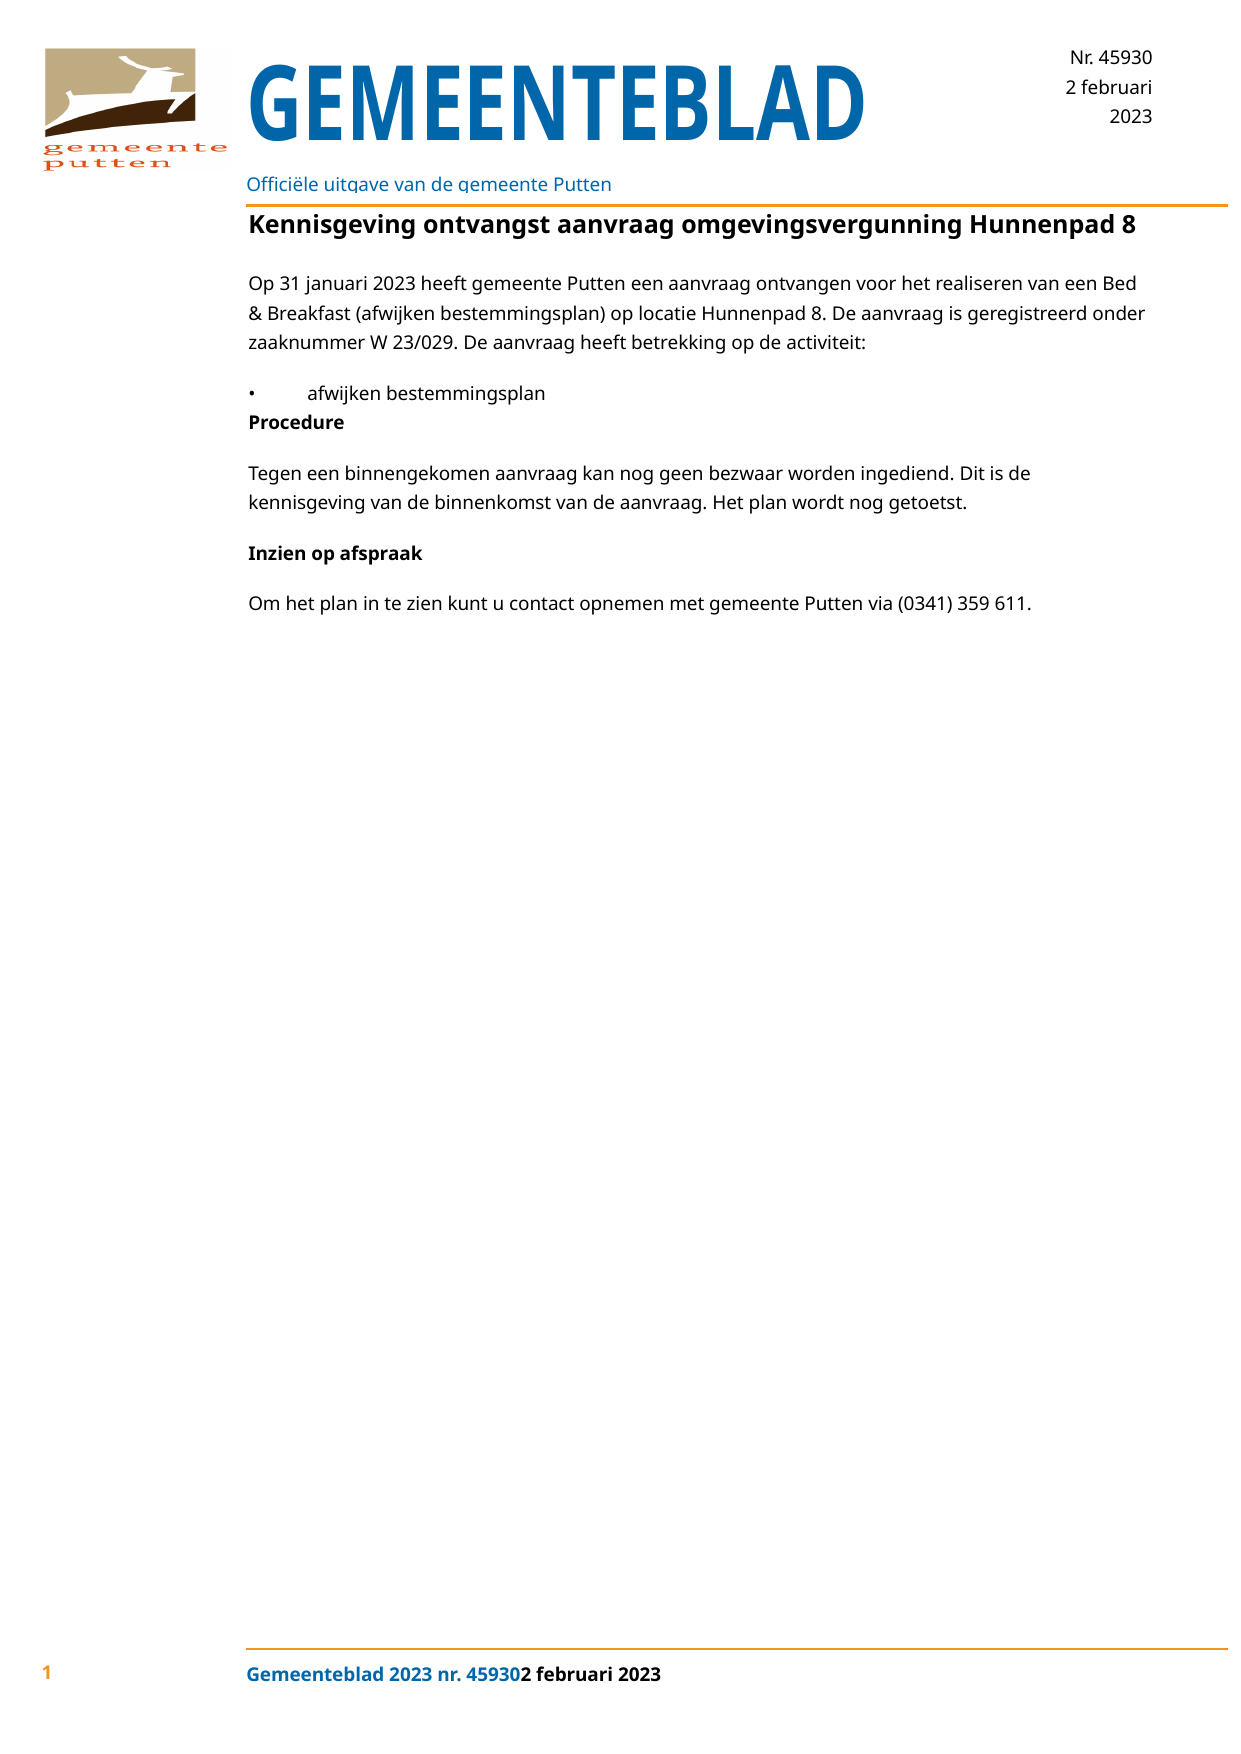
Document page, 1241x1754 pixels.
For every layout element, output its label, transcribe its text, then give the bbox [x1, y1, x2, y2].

text Tegen een binnengekomen aanvraag kan nog geen bezwaar worden ingediend. Dit is de kennisgeving van de binnenkomst van de aanvraag. Het plan wordt nog getoetst. [248, 460, 1152, 515]
text Kennisgeving ontvangst aanvraag omgevingsvergunning Hunnenpad 8 [248, 207, 1152, 241]
text Op 31 januari 2023 heeft gemeente Putten een aanvraag ontvangen voor het realiseren van een Bed & Breakfast (afwijken bestemmingsplan) op locatie Hunnenpad 8. De aanvraag is geregistreerd onder zaaknummer W 23/029. De aanvraag heeft betrekking op de activiteit: [248, 270, 1152, 355]
text Procedure [248, 409, 1152, 435]
text Inzien op afspraak [248, 540, 1152, 566]
list afwijken bestemmingsplan [248, 380, 1152, 406]
picture [41, 47, 231, 172]
text Om het plan in te zien kunt u contact opnemen met gemeente Putten via (0341) 359 611. [248, 590, 1152, 616]
